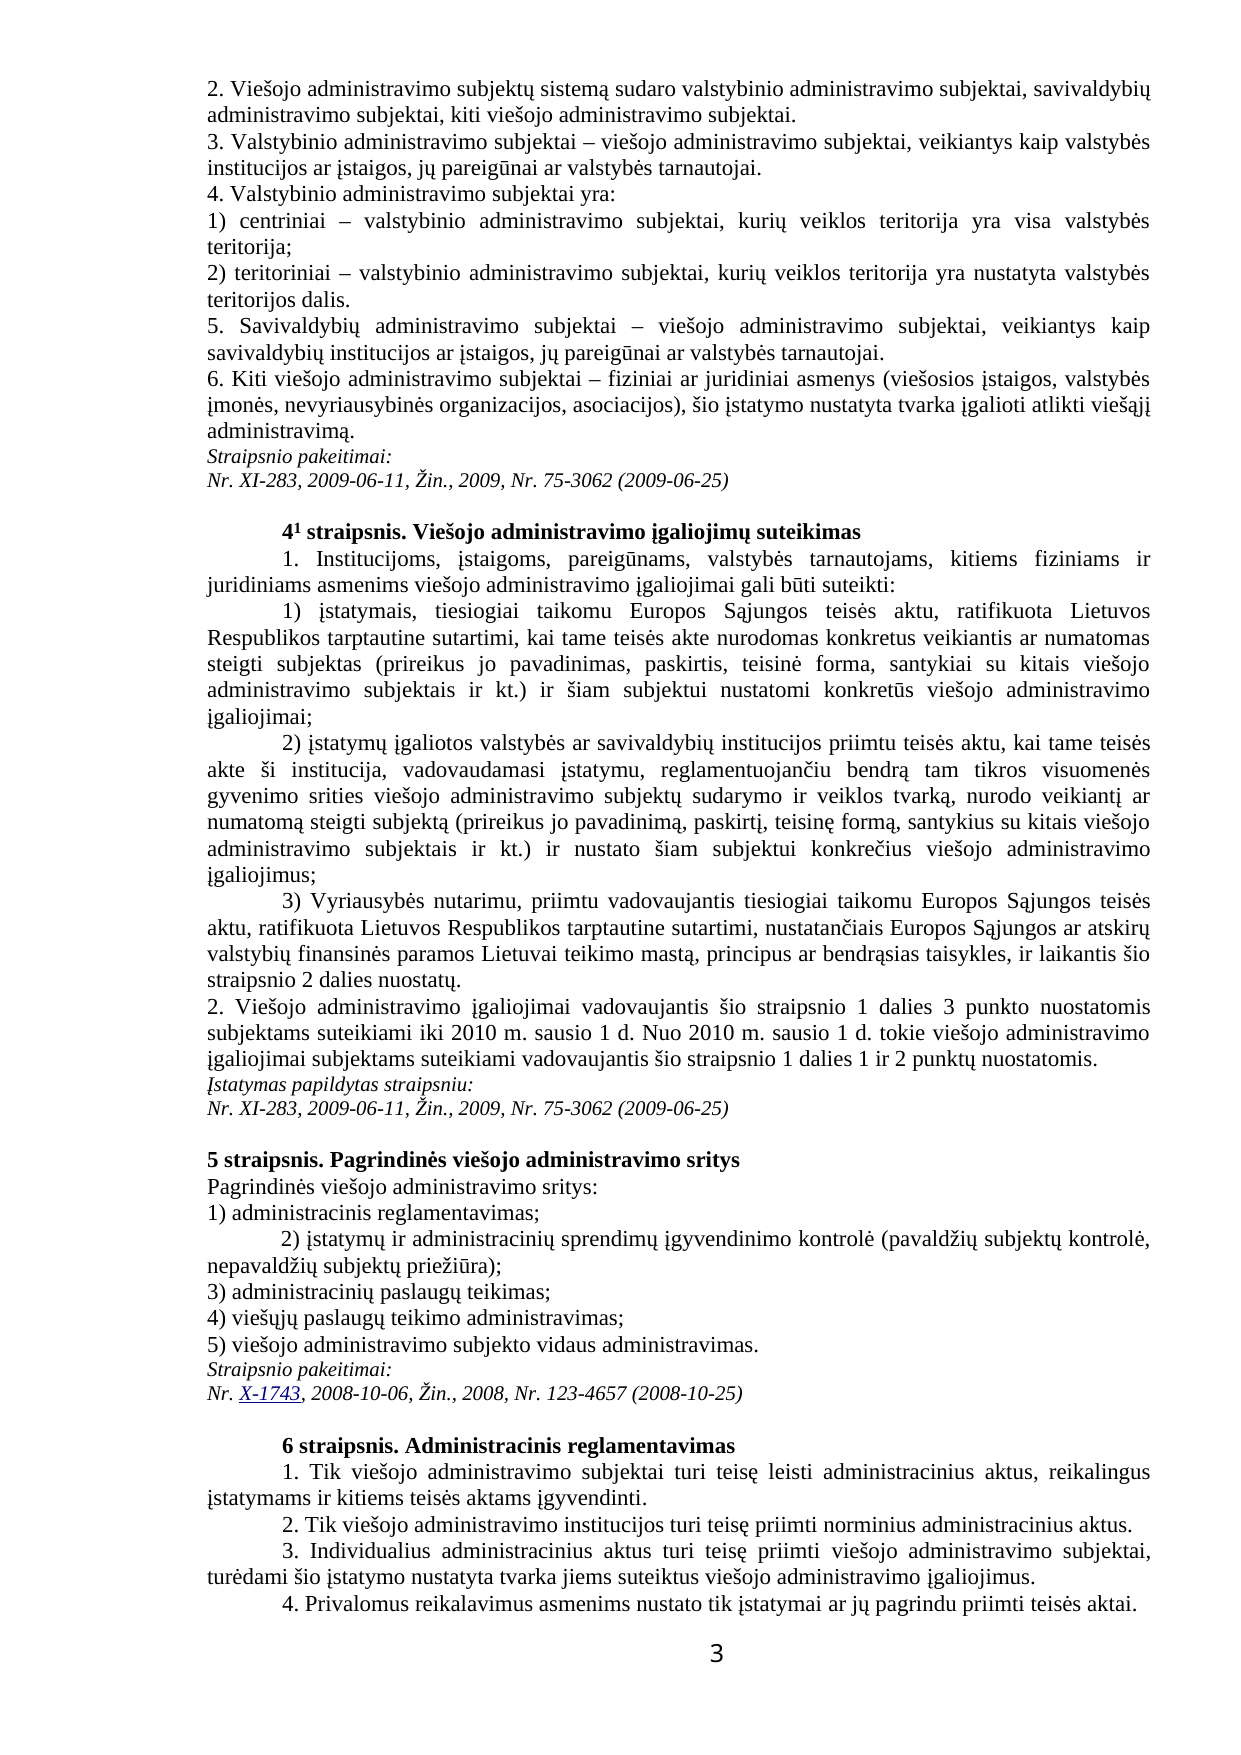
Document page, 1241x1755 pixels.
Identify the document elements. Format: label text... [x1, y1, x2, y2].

text Pagrindinės viešojo administravimo sritys: [207, 1173, 1152, 1199]
text 5 straipsnis. Pagrindinės viešojo administravimo sritys [207, 1146, 1152, 1173]
text 3. Valstybinio administravimo subjektai – viešojo administravimo subjektai, veikiantys kaip valstybės institucijos ar įstaigos, jų pareigūnai ar valstybės tarnautojai. [207, 128, 1152, 180]
text 2) teritoriniai – valstybinio administravimo subjektai, kurių veiklos teritorija yra nustatyta valstybės teritorijos dalis. [207, 259, 1152, 312]
text 2) įstatymų įgaliotos valstybės ar savivaldybių institucijos priimtu teisės aktu, kai tame teisės akte ši institucija, vadovaudamasi įstatymu, reglamentuojančiu bendrą tam tikros visuomenės gyvenimo srities viešojo administravimo subjektų sudarymo ir veiklos tvarką, nurodo veikiantį ar numatomą steigti subjektą (prireikus jo pavadinimą, paskirtį, teisinę formą, santykius su kitais viešojo administravimo subjektais ir kt.) ir nustato šiam subjektui konkrečius viešojo administravimo įgaliojimus; [207, 729, 1152, 887]
text Nr. XI-283, 2009-06-11, Žin., 2009, Nr. 75-3062 (2009-06-25) [207, 1096, 1152, 1120]
text 1. Tik viešojo administravimo subjektai turi teisę leisti administracinius aktus, reikalingus įstatymams ir kitiems teisės aktams įgyvendinti. [207, 1458, 1152, 1511]
text Nr. X-1743, 2008-10-06, Žin., 2008, Nr. 123-4657 (2008-10-25) [207, 1381, 1152, 1405]
text 4. Valstybinio administravimo subjektai yra: [207, 180, 1152, 207]
text 2. Viešojo administravimo įgaliojimai vadovaujantis šio straipsnio 1 dalies 3 punkto nuostatomis subjektams suteikiami iki 2010 m. sausio 1 d. Nuo 2010 m. sausio 1 d. tokie viešojo administravimo įgaliojimai subjektams suteikiami vadovaujantis šio straipsnio 1 dalies 1 ir 2 punktų nuostatomis. [207, 993, 1152, 1072]
text 1) administracinis reglamentavimas; [207, 1199, 1152, 1225]
text 41 straipsnis. Viešojo administravimo įgaliojimų suteikimas [207, 518, 1152, 545]
text 2) įstatymų ir administracinių sprendimų įgyvendinimo kontrolė (pavaldžių subjektų kontrolė, nepavaldžių subjektų priežiūra); [207, 1225, 1152, 1278]
text 6 straipsnis. Administracinis reglamentavimas [207, 1432, 1152, 1458]
text 3. Individualius administracinius aktus turi teisę priimti viešojo administravimo subjektai, turėdami šio įstatymo nustatyta tvarka jiems suteiktus viešojo administravimo įgaliojimus. [207, 1537, 1152, 1590]
text Įstatymas papildytas straipsniu: [207, 1072, 1152, 1096]
text 1. Institucijoms, įstaigoms, pareigūnams, valstybės tarnautojams, kitiems fiziniams ir juridiniams asmenims viešojo administravimo įgaliojimai gali būti suteikti: [207, 545, 1152, 597]
text 4. Privalomus reikalavimus asmenims nustato tik įstatymai ar jų pagrindu priimti teisės aktai. [207, 1590, 1152, 1616]
text 4) viešųjų paslaugų teikimo administravimas; [207, 1304, 1152, 1331]
text 1) centriniai – valstybinio administravimo subjektai, kurių veiklos teritorija yra visa valstybės teritorija; [207, 207, 1152, 259]
text 3) administracinių paslaugų teikimas; [207, 1278, 1152, 1304]
text 5. Savivaldybių administravimo subjektai – viešojo administravimo subjektai, veikiantys kaip savivaldybių institucijos ar įstaigos, jų pareigūnai ar valstybės tarnautojai. [207, 312, 1152, 365]
text 2. Viešojo administravimo subjektų sistemą sudaro valstybinio administravimo subjektai, savivaldybių administravimo subjektai, kiti viešojo administravimo subjektai. [207, 75, 1152, 128]
text Straipsnio pakeitimai: [207, 1357, 1152, 1381]
text 3) Vyriausybės nutarimu, priimtu vadovaujantis tiesiogiai taikomu Europos Sąjungos teisės aktu, ratifikuota Lietuvos Respublikos tarptautine sutartimi, nustatančiais Europos Sąjungos ar atskirų valstybių finansinės paramos Lietuvai teikimo mastą, principus ar bendrąsias taisykles, ir laikantis šio straipsnio 2 dalies nuostatų. [207, 887, 1152, 993]
text 1) įstatymais, tiesiogiai taikomu Europos Sąjungos teisės aktu, ratifikuota Lietuvos Respublikos tarptautine sutartimi, kai tame teisės akte nurodomas konkretus veikiantis ar numatomas steigti subjektas (prireikus jo pavadinimas, paskirtis, teisinė forma, santykiai su kitais viešojo administravimo subjektais ir kt.) ir šiam subjektui nustatomi konkretūs viešojo administravimo įgaliojimai; [207, 597, 1152, 729]
text 6. Kiti viešojo administravimo subjektai – fiziniai ar juridiniai asmenys (viešosios įstaigos, valstybės įmonės, nevyriausybinės organizacijos, asociacijos), šio įstatymo nustatyta tvarka įgalioti atlikti viešąjį administravimą. [207, 365, 1152, 444]
text Straipsnio pakeitimai: [207, 444, 1152, 468]
text 5) viešojo administravimo subjekto vidaus administravimas. [207, 1331, 1152, 1357]
text 2. Tik viešojo administravimo institucijos turi teisę priimti norminius administracinius aktus. [207, 1511, 1152, 1537]
text Nr. XI-283, 2009-06-11, Žin., 2009, Nr. 75-3062 (2009-06-25) [207, 468, 1152, 492]
